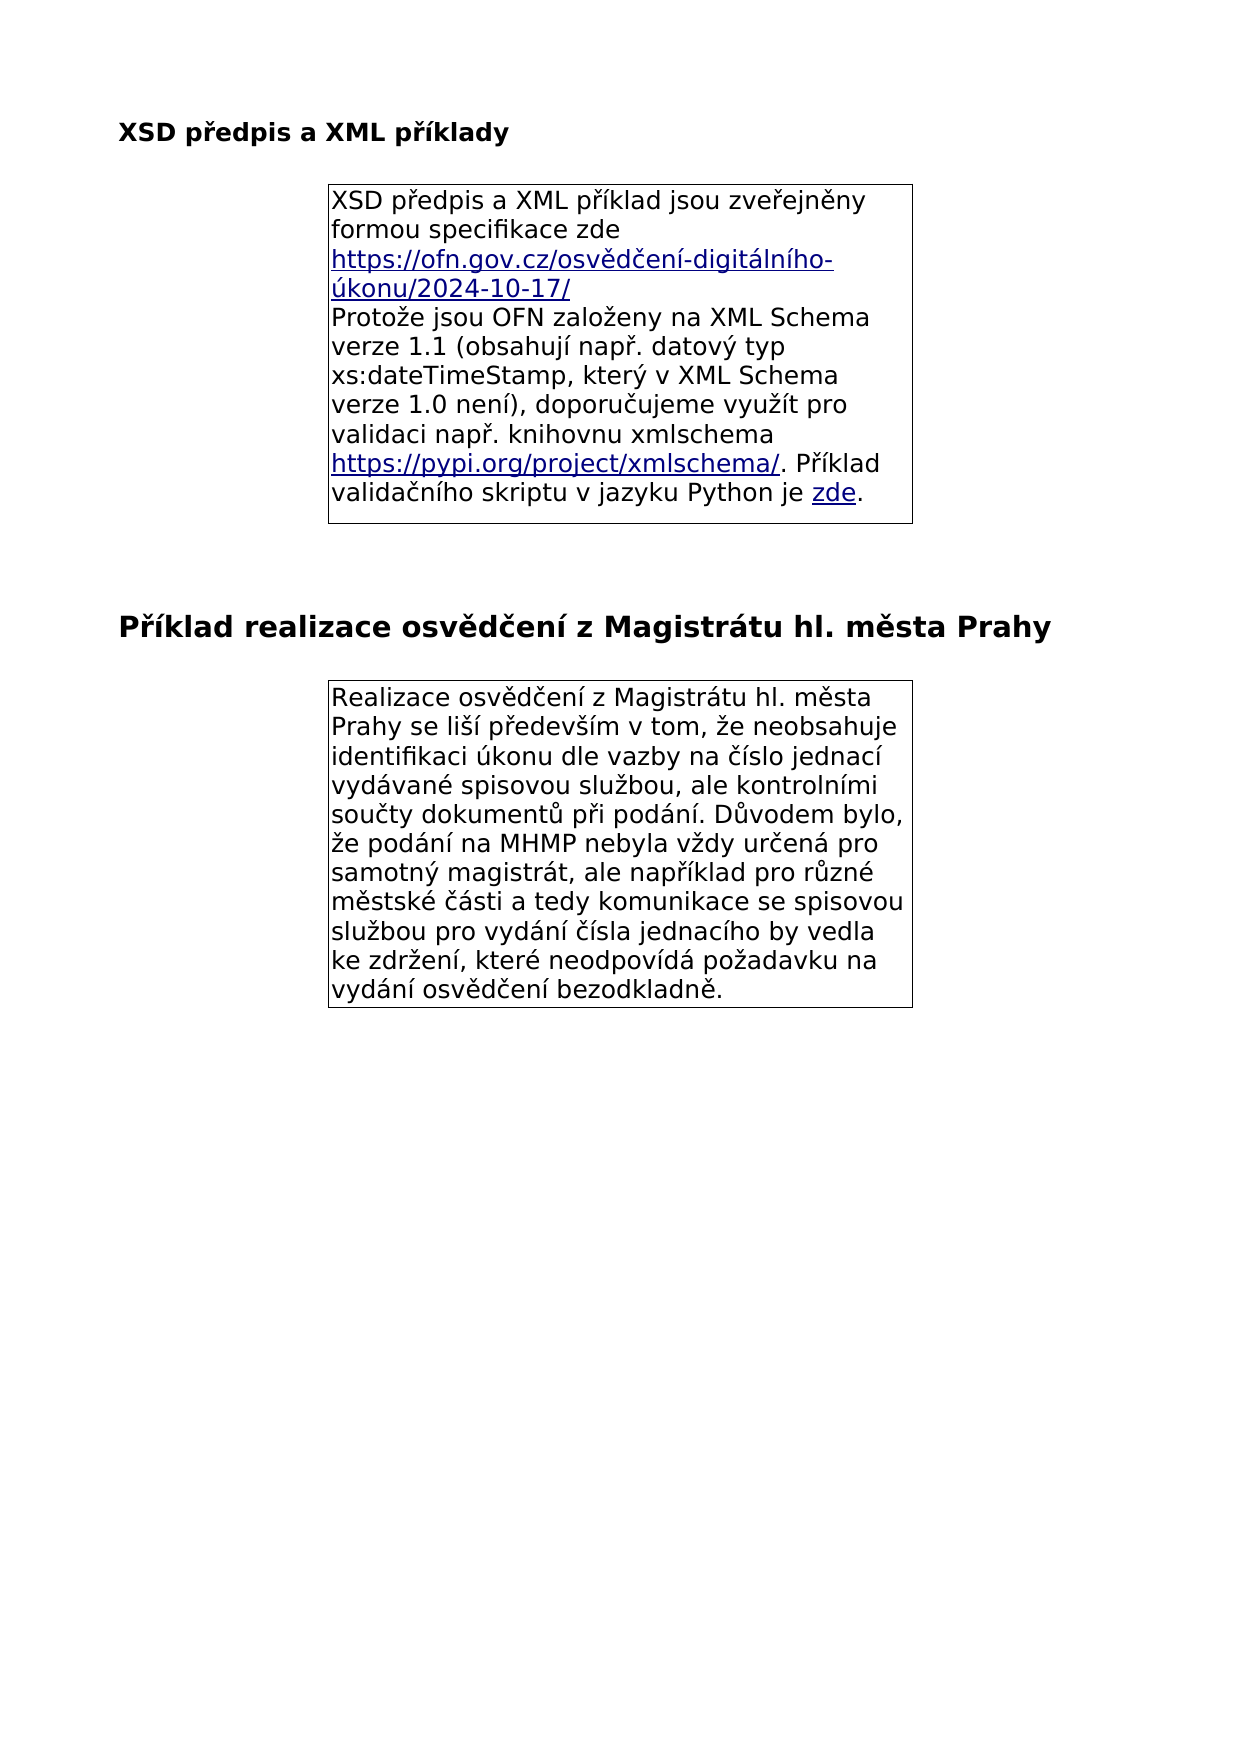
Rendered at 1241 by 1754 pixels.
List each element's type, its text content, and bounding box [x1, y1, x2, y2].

subtitle Příklad realizace osvědčení z Magistrátu hl. města Prahy [118, 610, 1122, 644]
table_header Realizace osvědčení z Magistrátu hl. města Prahy se liší především v tom, že neobsahuje identifikaci úkonu dle vazby na číslo jednací vydávané spisovou službou, ale kontrolními součty dokumentů při podání. Důvodem bylo, že podání na MHMP nebyla vždy určená pro samotný magistrát, ale například pro různé městské části a tedy komunikace se spisovou službou pro vydání čísla jednacího by vedla ke zdržení, které neodpovídá požadavku na vydání osvědčení bezodkladně. [329, 681, 912, 1007]
table_header XSD předpis a XML příklad jsou zveřejněny formou specifikace zde https://ofn.gov.cz/osvědčení-digitálního-úkonu/2024-10-17/ Protože jsou OFN založeny na XML Schema verze 1.1 (obsahují např. datový typ xs:dateTimeStamp, který v XML Schema verze 1.0 není), doporučujeme využít pro validaci např. knihovnu xmlschema https://pypi.org/project/xmlschema/. Příklad validačního skriptu v jazyku Python je zde. [329, 185, 912, 523]
subtitle XSD předpis a XML příklady [118, 118, 1122, 147]
